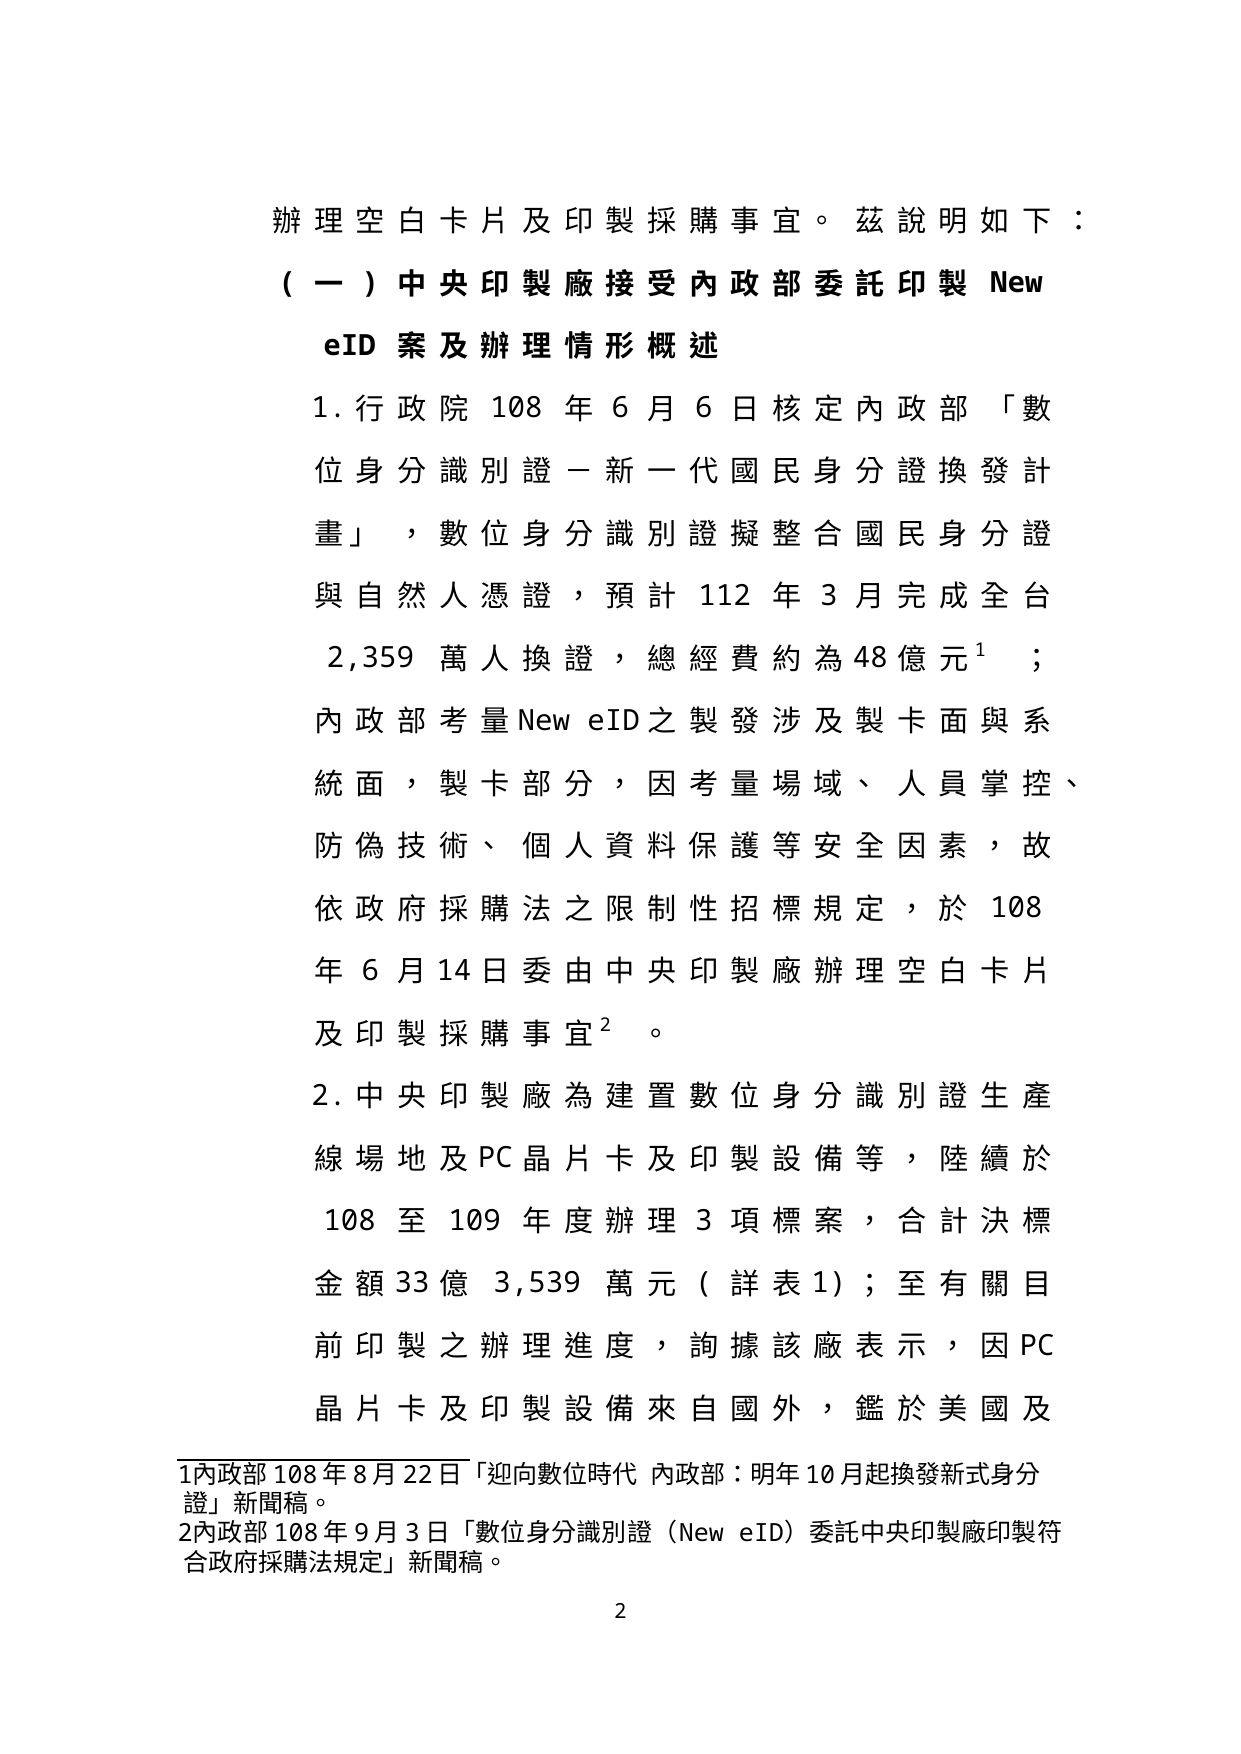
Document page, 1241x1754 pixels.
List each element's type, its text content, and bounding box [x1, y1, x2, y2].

text 內政部108年9月3日「數位身分識別證（New eID）委託中央印製廠印製符合政府採購法規定」新聞稿。 [177, 1518, 1063, 1577]
text (一)中央印製廠接受內政部委託印製New eID案及辦理情形概述 [242, 240, 1058, 365]
text 內政部108年8月22日「迎向數位時代 內政部：明年10月起換發新式身分證」新聞稿。 [177, 1460, 1063, 1518]
text 1.行政院108年6月6日核定內政部「數位身分識別證－新一代國民身分證換發計畫」，數位身分識別證擬整合國民身分證與自然人憑證，預計112年3月完成全台2,359萬人換證，總經費約為48億元；內政部考量New eID之製發涉及製卡面與系統面，製卡部分，因考量場域、人員掌控、防偽技術、個人資料保護等安全因素，故依政府採購法之限制性招標規定，於108年6月14日委由中央印製廠辦理空白卡片及印製採購事宜。 [271, 365, 1058, 1052]
text 目前國人使用紙本國民身分證已逾15年，內政部規劃全面換發數位身分識別證(New eID)，並於108年6月14日委由中央印製廠辦理空白卡片及印製採購事宜。茲說明如下： [242, 177, 1058, 240]
text 2.中央印製廠為建置數位身分識別證生產線場地及PC晶片卡及印製設備等，陸續於108至109年度辦理3項標案，合計決標金額33億3,539萬元(詳表1)；至有關目前印製之辦理進度，詢據該廠表示，因PC晶片卡及印製設備來自國外，鑑於美國及 [271, 1052, 1058, 1427]
